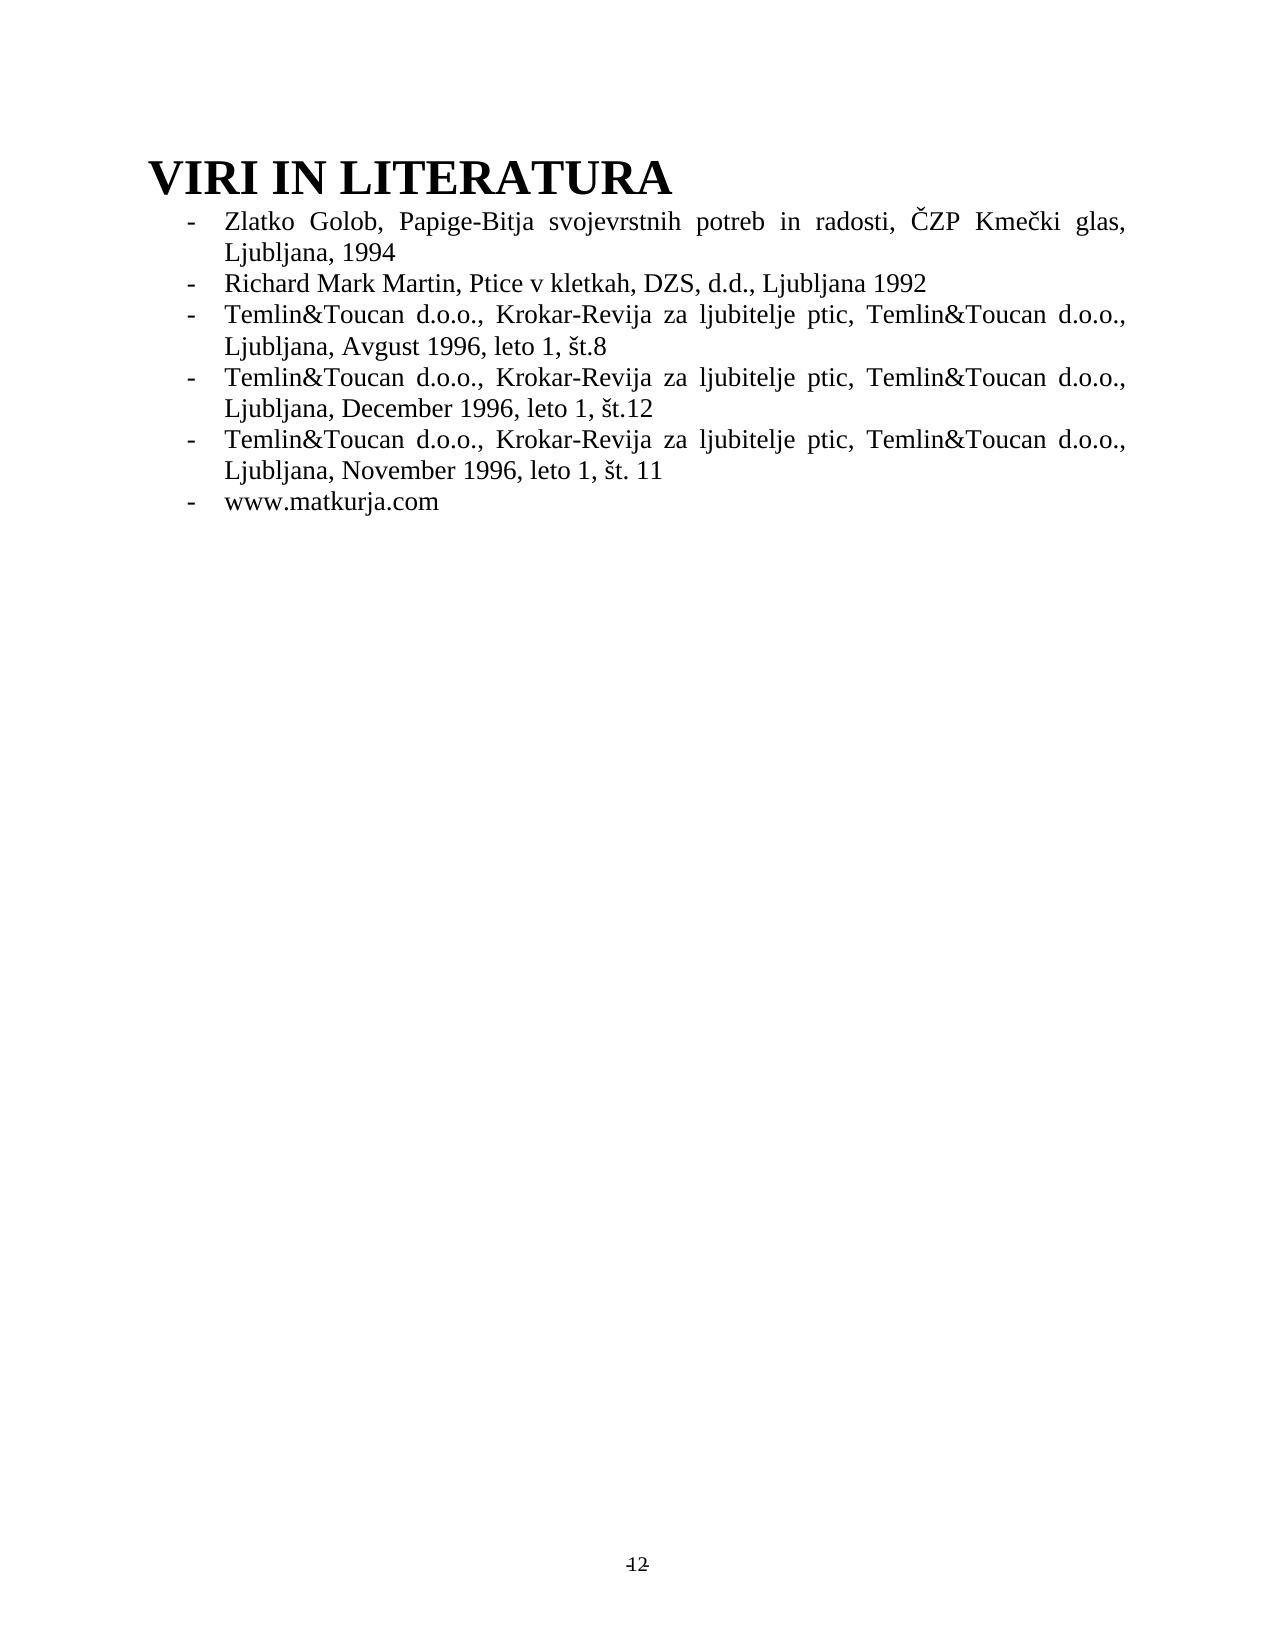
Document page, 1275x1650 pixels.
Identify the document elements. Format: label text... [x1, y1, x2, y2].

list Temlin&Toucan d.o.o., Krokar-Revija za ljubitelje ptic, Temlin&Toucan d.o.o., Ljubljana, Avgust 1996, leto 1, št.8 [187, 298, 1127, 361]
list Richard Mark Martin, Ptice v kletkah, DZS, d.d., Ljubljana 1992 [187, 267, 1127, 298]
list Temlin&Toucan d.o.o., Krokar-Revija za ljubitelje ptic, Temlin&Toucan d.o.o., Ljubljana, December 1996, leto 1, št.12 [187, 361, 1127, 423]
list Zlatko Golob, Papige-Bitja svojevrstnih potreb in radosti, ČZP Kmečki glas, Ljubljana, 1994 [187, 205, 1127, 267]
subtitle VIRI IN LITERATURA [148, 148, 1127, 205]
list Temlin&Toucan d.o.o., Krokar-Revija za ljubitelje ptic, Temlin&Toucan d.o.o., Ljubljana, November 1996, leto 1, št. 11 [187, 423, 1127, 485]
list www.matkurja.com [187, 485, 1127, 517]
